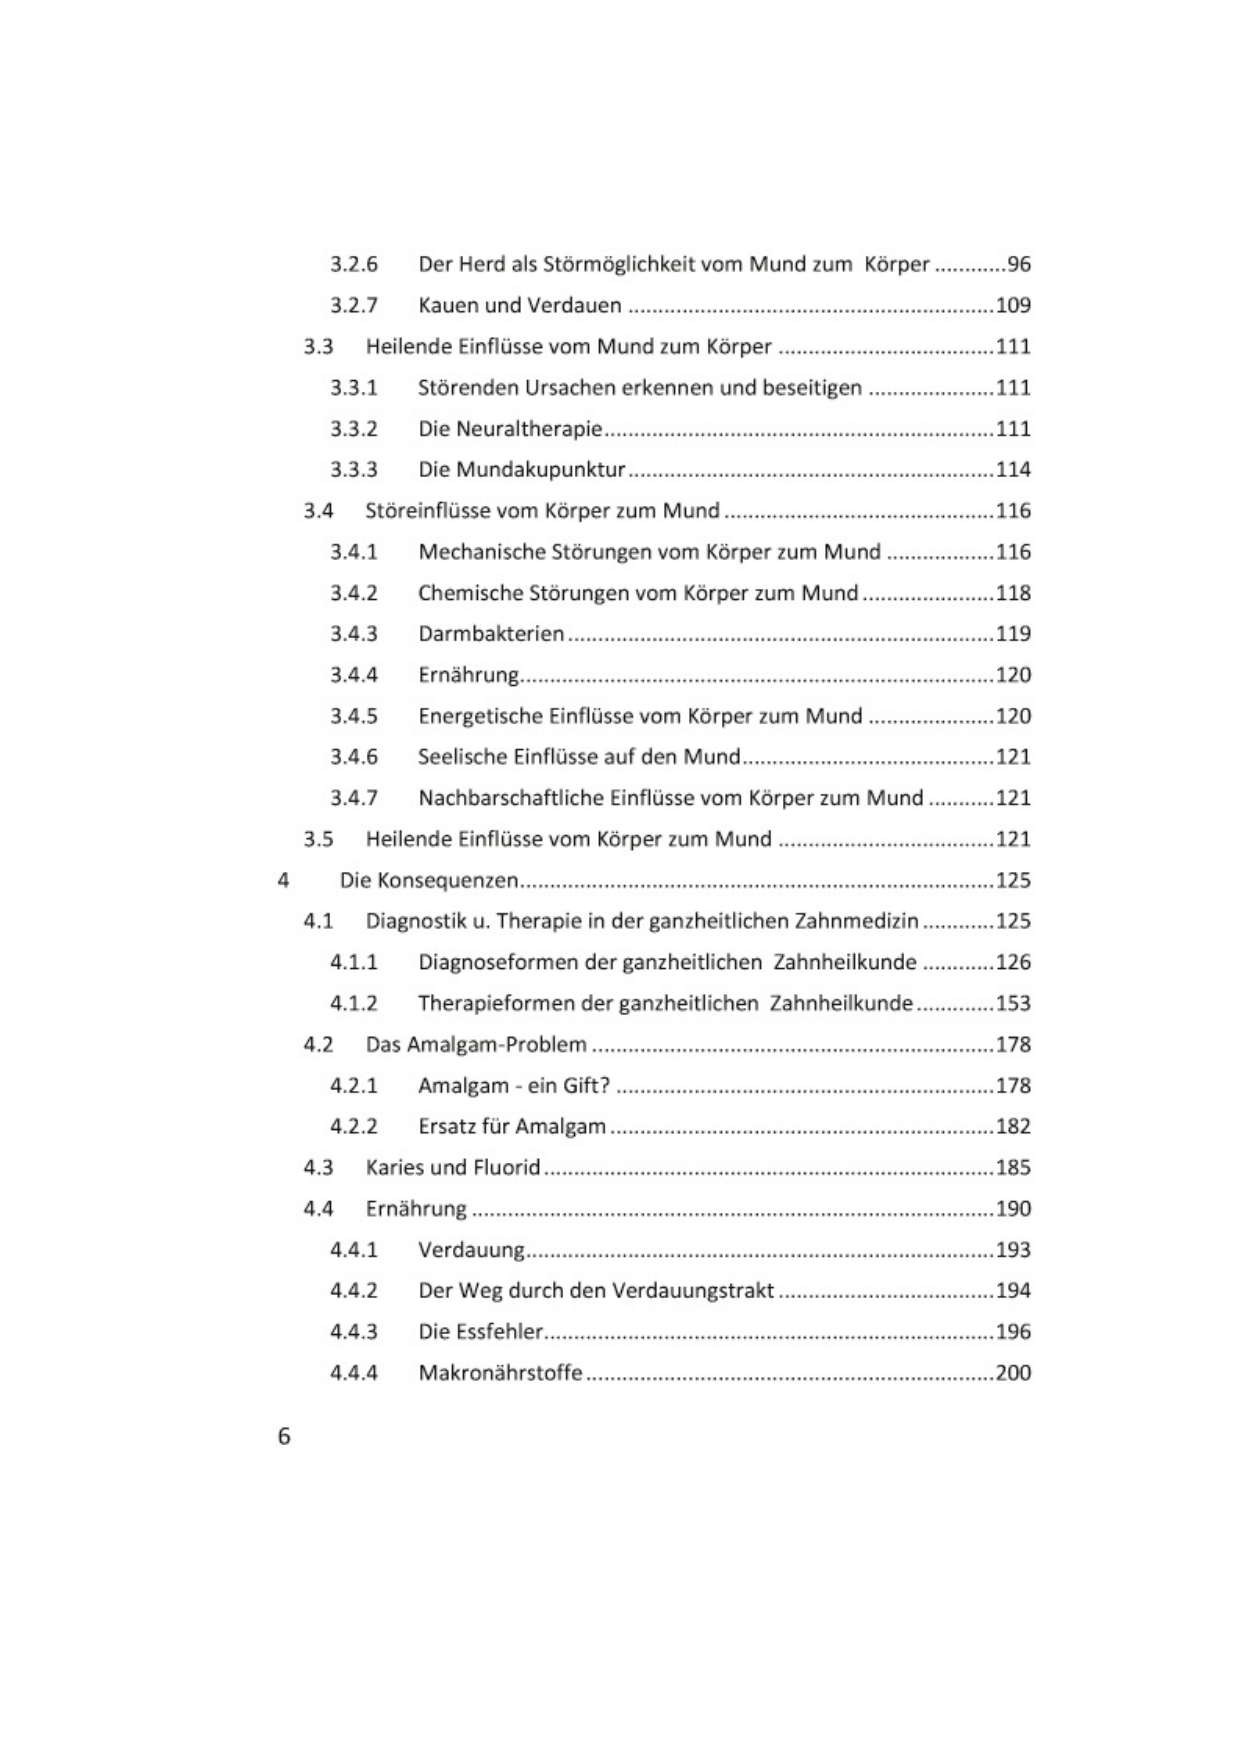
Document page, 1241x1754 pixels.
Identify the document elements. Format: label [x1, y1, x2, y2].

picture [147, 147, 1148, 1567]
